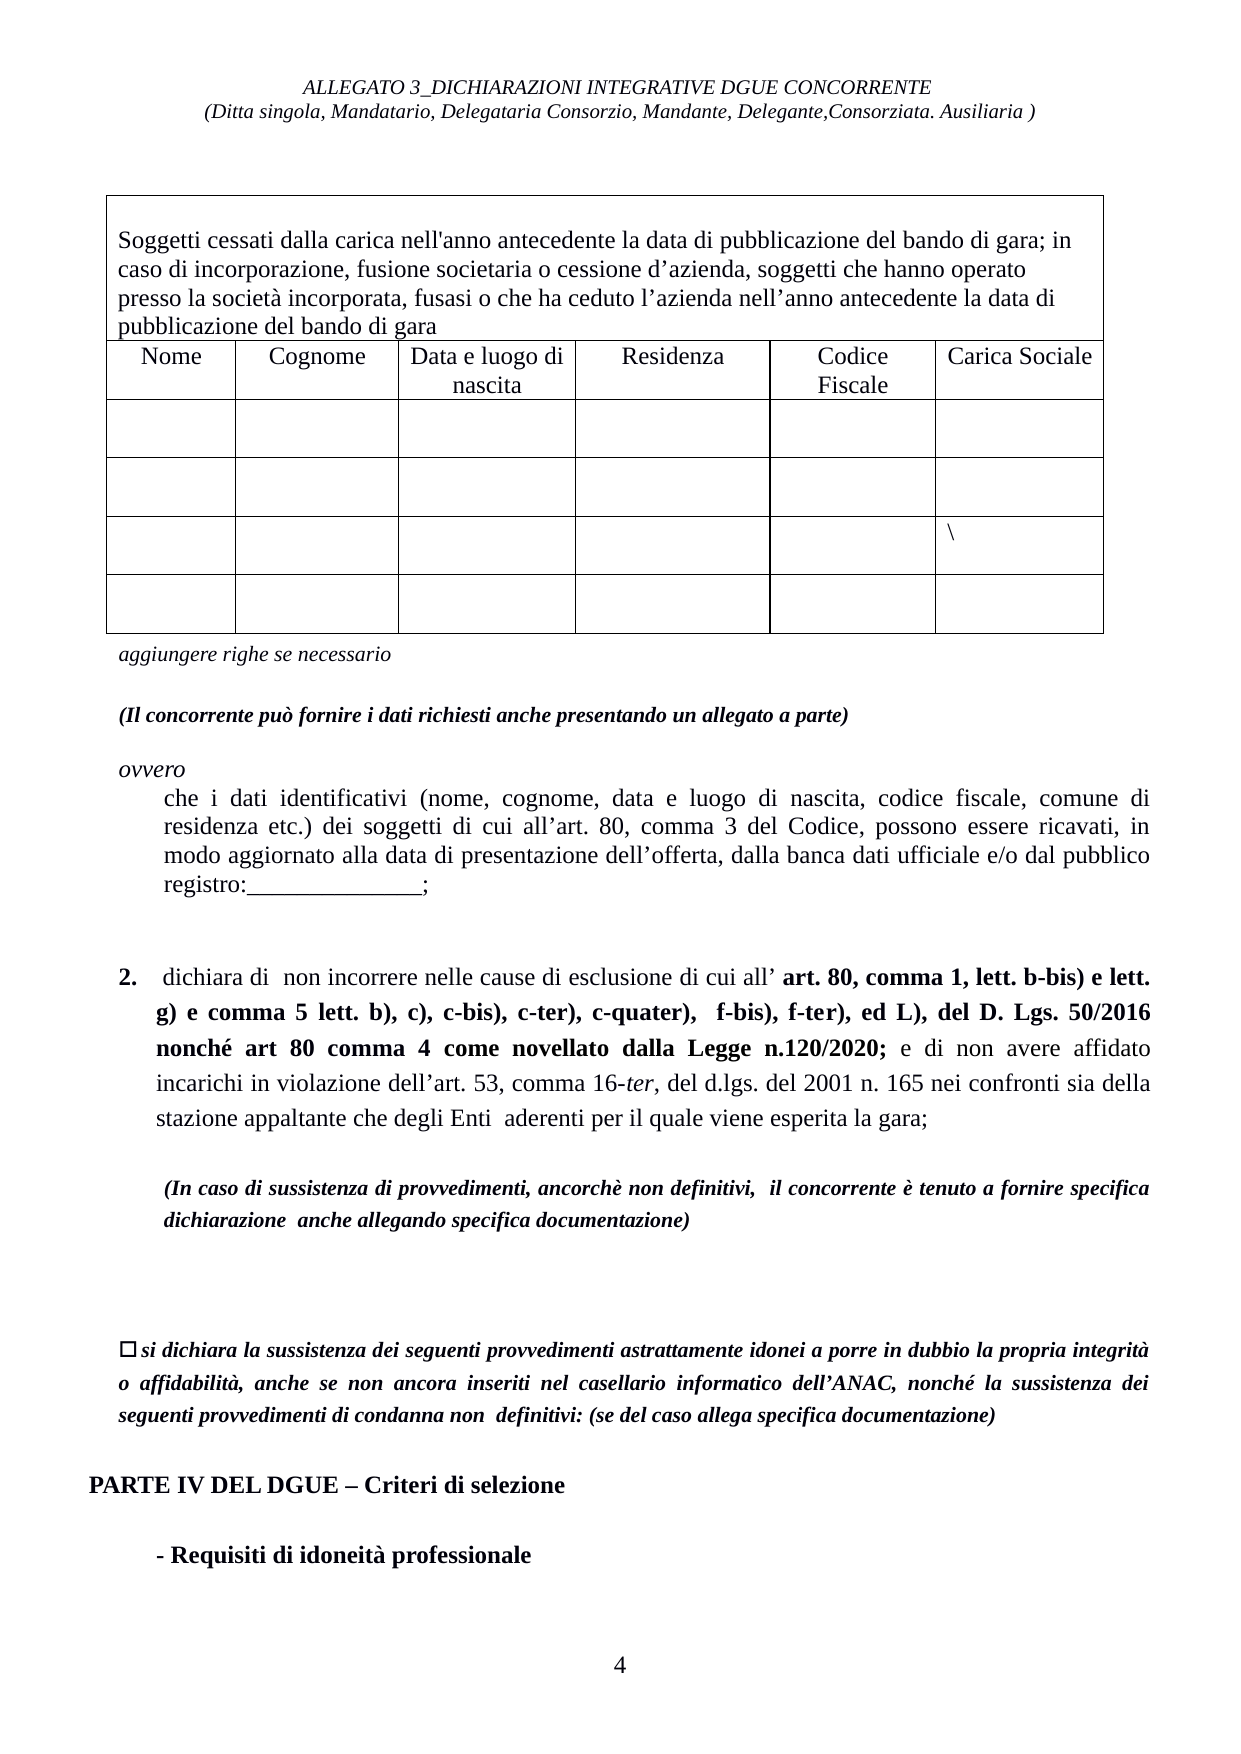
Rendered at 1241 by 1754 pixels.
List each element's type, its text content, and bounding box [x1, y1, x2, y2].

table_cell Cognome [236, 341, 398, 399]
table_cell [399, 458, 575, 516]
table_cell [107, 458, 235, 516]
table_cell Codice Fiscale [771, 341, 935, 399]
table_cell [576, 458, 769, 516]
table_cell [771, 458, 935, 516]
text (Il concorrente può fornire i dati richiesti anche presentando un allegato a parte) [118, 695, 1151, 728]
table_cell [936, 575, 1103, 633]
text (In caso di sussistenza di provvedimenti, ancorchè non definitivi, il concorrente è tenuto a fornire specifica dichiarazione anche allegando specifica documentazione) [164, 1168, 1151, 1233]
table_cell [771, 575, 935, 633]
table_cell [576, 517, 769, 574]
table_cell [399, 575, 575, 633]
table_cell [399, 400, 575, 457]
table_cell [936, 458, 1103, 516]
table_cell Soggetti cessati dalla carica nell'anno antecedente la data di pubblicazione del bando di gara; in caso di incorporazione, fusione societaria o cessione d’azienda, soggetti che hanno operato presso la società incorporata, fusasi o che ha ceduto l’azienda nell’anno antecedente la data di pubblicazione del bando di gara [107, 196, 1103, 340]
text ovvero [118, 754, 1151, 783]
list si dichiara la sussistenza dei seguenti provvedimenti astrattamente idonei a porre in dubbio la propria integrità o affidabilità, anche se non ancora inseriti nel casellario informatico dell’ANAC, nonché la sussistenza dei seguenti provvedimenti di condanna non definitivi: (se del caso allega specifica documentazione) [118, 1330, 1151, 1428]
table_cell [236, 517, 398, 574]
table_cell Nome [107, 341, 235, 399]
table_cell [107, 400, 235, 457]
table_cell [236, 458, 398, 516]
table_cell [576, 400, 769, 457]
text aggiungere righe se necessario [118, 634, 1151, 666]
text che i dati identificativi (nome, cognome, data e luogo di nascita, codice fiscale, comune di residenza etc.) dei soggetti di cui all’art. 80, comma 3 del Codice, possono essere ricavati, in modo aggiornato alla data di presentazione dell’offerta, dalla banca dati ufficiale e/o dal pubblico registro:______________; [164, 783, 1151, 898]
list dichiara di non incorrere nelle cause di esclusione di cui all’ art. 80, comma 1, lett. b-bis) e lett. g) e comma 5 lett. b), c), c-bis), c-ter), c-quater), f-bis), f-ter), ed L), del D. Lgs. 50/2016 nonché art 80 comma 4 come novellato dalla Legge n.120/2020; e di non avere affidato incarichi in violazione dell’art. 53, comma 16-ter, del d.lgs. del 2001 n. 165 nei confronti sia della stazione appaltante che degli Enti aderenti per il quale viene esperita la gara; [118, 955, 1151, 1132]
table_cell [771, 517, 935, 574]
table_cell [107, 575, 235, 633]
table_cell [107, 517, 235, 574]
table_cell [576, 575, 769, 633]
table_cell [771, 400, 935, 457]
table_cell [236, 400, 398, 457]
table_cell [236, 575, 398, 633]
list - Requisiti di idoneità professionale [118, 1534, 1151, 1569]
table_cell [936, 400, 1103, 457]
table_cell Data e luogo di nascita [399, 341, 575, 399]
table_cell Carica Sociale [936, 341, 1103, 399]
table_cell \ [936, 517, 1103, 574]
table_cell [399, 517, 575, 574]
list PARTE IV DEL DGUE – Criteri di selezione [51, 1463, 1151, 1498]
table_cell Residenza [576, 341, 769, 399]
